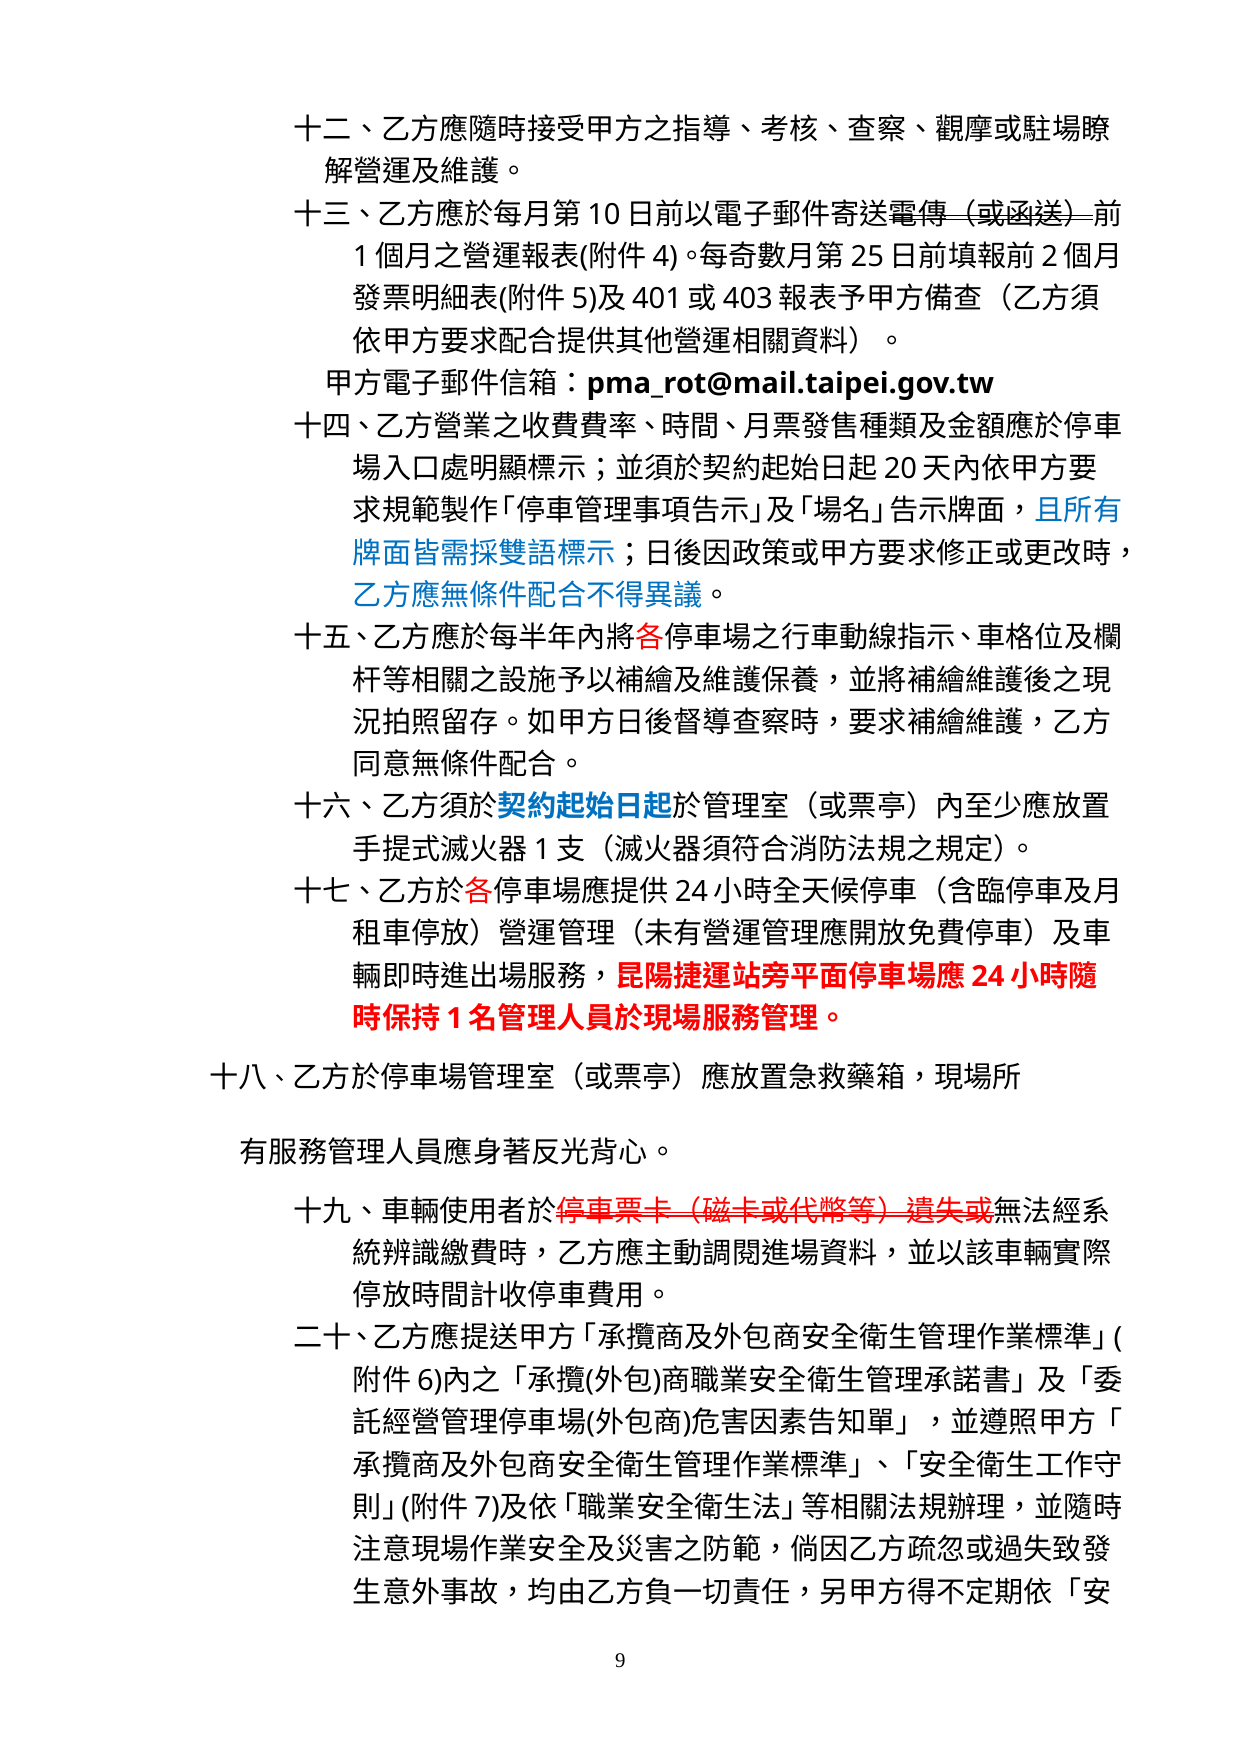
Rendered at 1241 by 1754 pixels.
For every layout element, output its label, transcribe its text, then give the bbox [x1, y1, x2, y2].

text 十三、乙方應於每月第10日前以電子郵件寄送電傳（或函送）前1個月之營運報表(附件4)。每奇數月第25日前填報前2個月發票明細表(附件5)及401或403報表予甲方備查（乙方須依甲方要求配合提供其他營運相關資料）。 [293, 190, 1122, 360]
text 十七、乙方於各停車場應提供24小時全天候停車（含臨停車及月租車停放）營運管理（未有營運管理應開放免費停車）及車輛即時進出場服務，昆陽捷運站旁平面停車場應24小時隨時保持1名管理人員於現場服務管理。 [293, 868, 1122, 1037]
text 十二、乙方應隨時接受甲方之指導、考核、查察、觀摩或駐場瞭 [293, 106, 1122, 148]
text 十九、車輛使用者於停車票卡（磁卡或代幣等）遺失或無法經系統辨識繳費時，乙方應主動調閱進場資料，並以該車輛實際停放時間計收停車費用。 [293, 1187, 1122, 1314]
text 十五、乙方應於每半年內將各停車場之行車動線指示、車格位及欄杆等相關之設施予以補繪及維護保養，並將補繪維護後之現況拍照留存。如甲方日後督導查察時，要求補繪維護，乙方同意無條件配合。 [293, 614, 1122, 783]
text 甲方電子郵件信箱：pma_rot@mail.taipei.gov.tw [293, 360, 1122, 402]
text 有服務管理人員應身著反光背心。 [118, 1112, 1122, 1187]
text 十六、乙方須於契約起始日起於管理室（或票亭）內至少應放置手提式滅火器1支（滅火器須符合消防法規之規定）。 [293, 783, 1122, 868]
text 十四、乙方營業之收費費率、時間、月票發售種類及金額應於停車場入口處明顯標示；並須於契約起始日起20天內依甲方要求規範製作「停車管理事項告示」及「場名」告示牌面，且所有牌面皆需採雙語標示；日後因政策或甲方要求修正或更改時，乙方應無條件配合不得異議。 [293, 402, 1122, 614]
text 解營運及維護。 [293, 148, 1122, 190]
text 二十、乙方應提送甲方「承攬商及外包商安全衛生管理作業標準」(附件6)內之「承攬(外包)商職業安全衛生管理承諾書」及「委託經營管理停車場(外包商)危害因素告知單」，並遵照甲方「承攬商及外包商安全衛生管理作業標準」、「安全衛生工作守則」(附件7)及依「職業安全衛生法」等相關法規辦理，並隨時注意現場作業安全及災害之防範，倘因乙方疏忽或過失致發生意外事故，均由乙方負一切責任，另甲方得不定期依「安 [293, 1314, 1122, 1610]
text 十八、乙方於停車場管理室（或票亭）應放置急救藥箱，現場所 [118, 1037, 1122, 1112]
